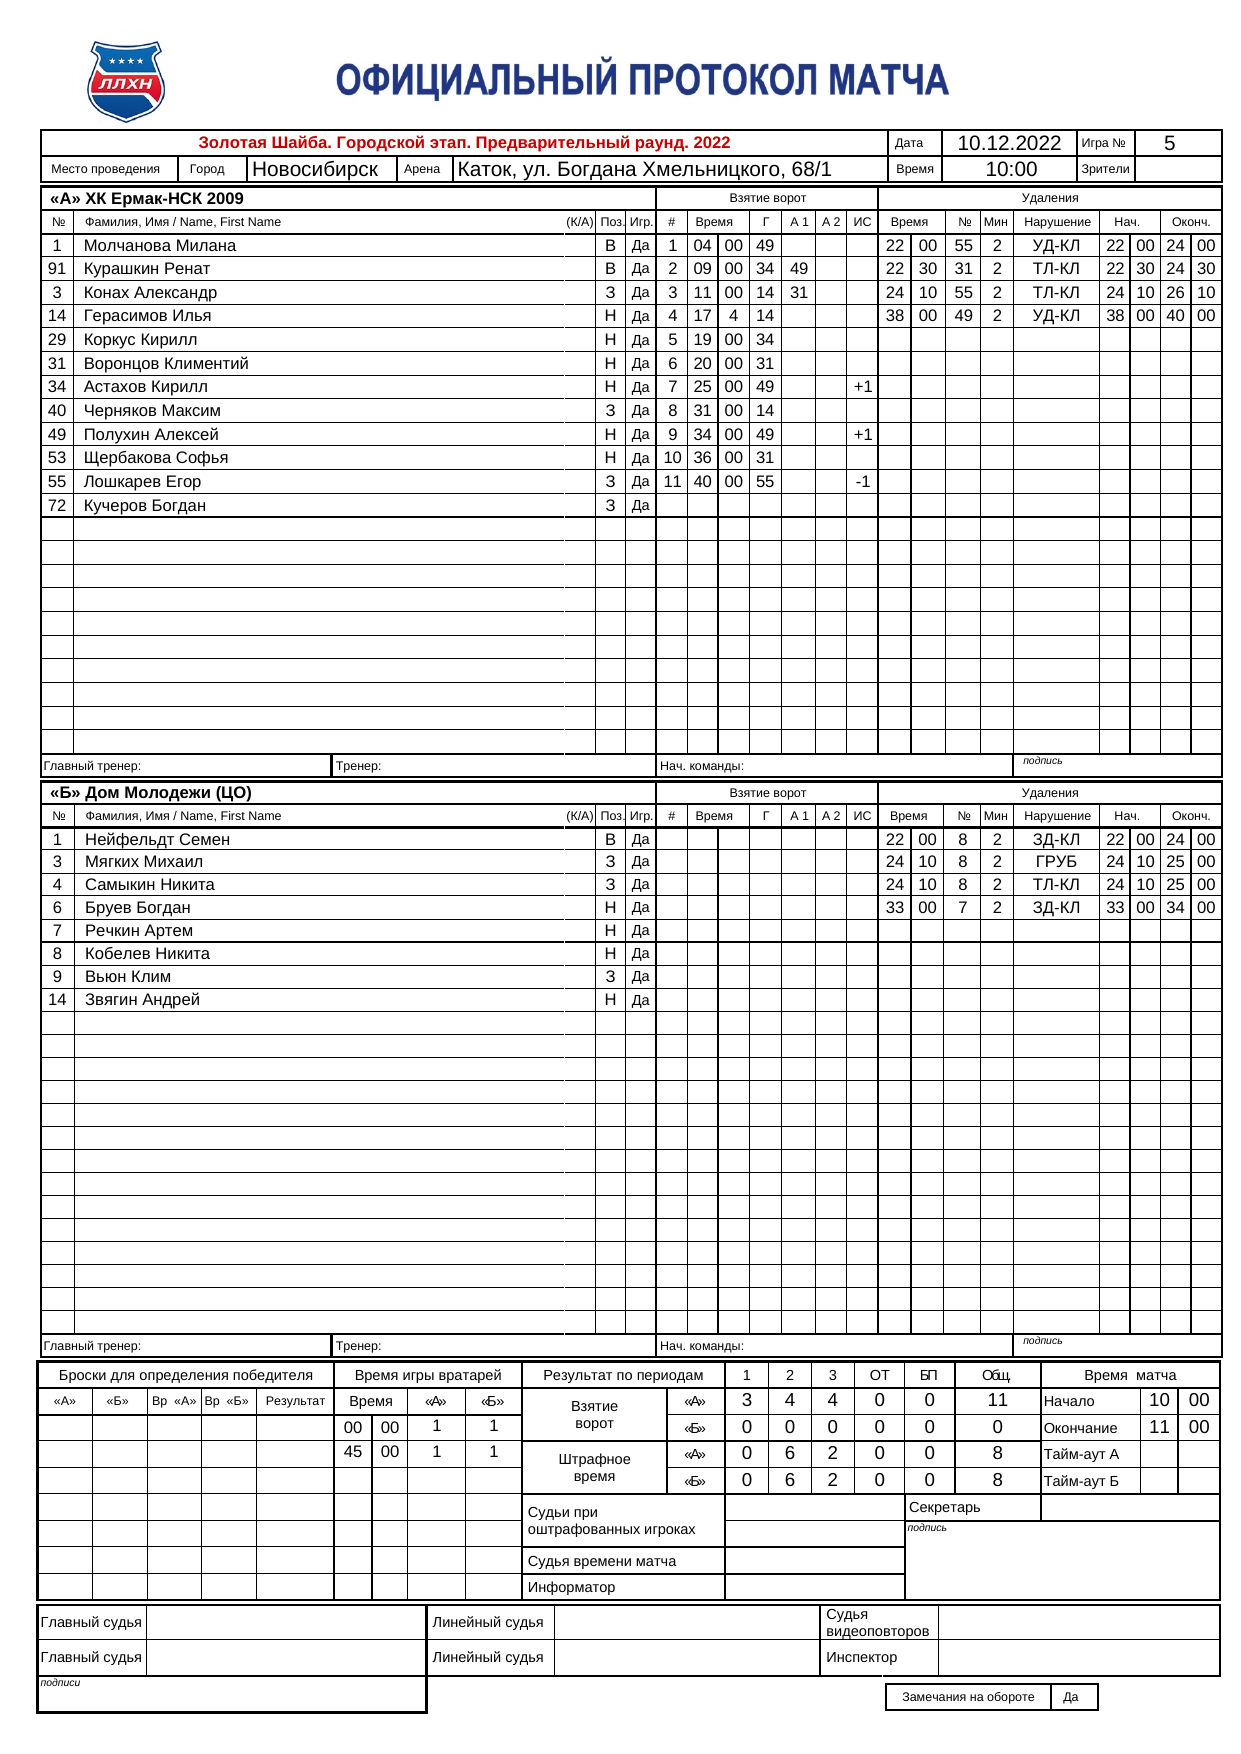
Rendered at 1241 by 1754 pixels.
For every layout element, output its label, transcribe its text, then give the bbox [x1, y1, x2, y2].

table_cell [946, 518, 980, 540]
table_cell [946, 541, 980, 564]
table_cell 0 [726, 1442, 768, 1467]
table_cell [847, 494, 877, 516]
table_cell [816, 850, 846, 872]
table_cell «А» [668, 1442, 724, 1467]
table_cell [816, 328, 846, 351]
table_cell [1192, 1196, 1221, 1218]
table_cell [1100, 1196, 1129, 1218]
table_cell [981, 328, 1013, 351]
table_cell [408, 1521, 465, 1546]
table_cell [657, 1150, 687, 1172]
table_cell ГРУБ [1014, 850, 1099, 872]
table_cell [1161, 659, 1190, 682]
table_cell [782, 683, 815, 706]
table_cell [750, 989, 781, 1011]
table_cell [847, 707, 877, 729]
table_cell 33 [879, 896, 910, 918]
table_header Золотая Шайба. Городской этап. Предварительный раунд. 2022 [42, 131, 887, 155]
table_cell 4 [769, 1389, 811, 1413]
table_cell 31 [782, 281, 815, 303]
table_cell 10 [912, 874, 943, 895]
table_cell [93, 1468, 147, 1493]
table_cell [981, 1242, 1013, 1264]
table_cell 24 [879, 850, 910, 872]
table_cell 8 [42, 943, 74, 964]
table_cell [782, 920, 815, 941]
table_cell 00 [719, 257, 749, 280]
table_cell [565, 235, 595, 256]
table_cell [816, 588, 846, 611]
table_cell [847, 1035, 877, 1057]
table_cell Главный тренер: [42, 1335, 330, 1356]
table_cell [1014, 920, 1099, 941]
table_cell [596, 588, 625, 611]
table_cell [1100, 1104, 1129, 1126]
table_cell [626, 1311, 655, 1333]
table_cell Время [879, 805, 943, 826]
table_cell [726, 1521, 904, 1546]
table_cell [75, 1219, 564, 1241]
table_cell [565, 565, 595, 587]
table_cell [626, 1012, 655, 1033]
table_cell [847, 257, 877, 280]
table_cell [657, 1311, 687, 1333]
table_cell 00 [1131, 305, 1160, 327]
table_cell [688, 1081, 717, 1103]
table_cell [847, 850, 877, 872]
table_cell [75, 1104, 564, 1126]
table_header Удаления [879, 188, 1221, 209]
table_cell 19 [688, 328, 717, 351]
table_cell Мягких Михаил [75, 850, 564, 872]
table_cell [1131, 1058, 1160, 1079]
table_cell [1014, 730, 1099, 753]
table_cell «Б» [93, 1389, 147, 1413]
table_cell [1100, 1012, 1129, 1033]
table_cell [847, 1219, 877, 1241]
table_cell [565, 1150, 595, 1172]
table_cell [626, 1173, 655, 1195]
table_cell подпись [1014, 1335, 1221, 1356]
table_cell [657, 494, 687, 516]
table_cell 49 [42, 423, 73, 445]
table_cell [912, 588, 945, 611]
table_header ОТ [855, 1363, 904, 1387]
table_cell [719, 1173, 749, 1195]
table_cell [1192, 966, 1221, 987]
table_cell [750, 1311, 781, 1333]
table_cell [688, 829, 717, 849]
table_cell [1100, 707, 1129, 729]
table_cell Н [596, 423, 625, 445]
table_cell 49 [750, 423, 781, 445]
table_cell [466, 1547, 521, 1573]
table_cell [565, 1104, 595, 1126]
table_cell [719, 1311, 749, 1333]
table_cell Да [626, 328, 655, 351]
table_cell [946, 565, 980, 587]
table_cell [912, 612, 945, 634]
table_cell [202, 1416, 256, 1440]
table_cell [596, 612, 625, 634]
table_cell [565, 1012, 595, 1033]
table_cell [1014, 989, 1099, 1011]
table_cell 3 [726, 1389, 768, 1413]
table_cell Да [626, 281, 655, 303]
table_cell [847, 565, 877, 587]
table_cell [1014, 1150, 1099, 1172]
table_cell [657, 683, 687, 706]
table_cell 4 [657, 305, 687, 327]
table_cell [42, 707, 73, 729]
table_cell [719, 943, 749, 964]
table_cell Кобелев Никита [75, 943, 564, 964]
table_cell [565, 305, 595, 327]
table_cell [565, 281, 595, 303]
table_cell [750, 943, 781, 964]
table_cell [257, 1521, 333, 1546]
table_cell [946, 659, 980, 682]
table_cell [782, 1104, 815, 1126]
table_cell [847, 1104, 877, 1126]
table_cell Нач. команды: [657, 755, 1012, 776]
table_cell [879, 518, 910, 540]
table_cell [1100, 541, 1129, 564]
table_cell [1192, 612, 1221, 634]
table_cell 26 [1161, 281, 1190, 303]
table_cell 0 [905, 1468, 954, 1493]
table_cell [944, 1058, 980, 1079]
table_cell З [596, 966, 625, 987]
table_cell [782, 1196, 815, 1218]
table_cell 34 [1161, 896, 1190, 918]
table_cell [847, 730, 877, 753]
table_cell [944, 1081, 980, 1103]
table_cell [1161, 1219, 1190, 1241]
table_cell 30 [1131, 257, 1160, 280]
table_cell [626, 565, 655, 587]
table_cell 8 [657, 399, 687, 422]
table_cell Нейфельдт Семен [75, 829, 564, 849]
table_cell 04 [688, 235, 717, 256]
table_cell [782, 376, 815, 398]
table_cell [688, 636, 717, 658]
table_cell [912, 1081, 943, 1103]
table_cell 00 [719, 470, 749, 493]
table_cell [750, 1288, 781, 1310]
table_cell 1 [408, 1441, 465, 1467]
table_cell [1014, 1035, 1099, 1057]
table_cell [879, 376, 910, 398]
table_cell [912, 541, 945, 564]
table_cell [816, 1173, 846, 1195]
table_cell [596, 1173, 625, 1195]
table_cell [42, 1173, 74, 1195]
table_cell 0 [726, 1415, 768, 1440]
table_cell [912, 352, 945, 374]
table_cell [257, 1494, 333, 1520]
table_cell [750, 518, 781, 540]
table_cell [1131, 1288, 1160, 1310]
table_cell [408, 1547, 465, 1573]
table_cell 40 [42, 399, 73, 422]
table_cell Начало [1042, 1389, 1140, 1413]
table_cell Г [750, 805, 781, 826]
table_cell [1014, 1288, 1099, 1310]
table_cell [555, 1606, 819, 1639]
table_cell [879, 1288, 910, 1310]
table_cell [688, 1127, 717, 1149]
table_cell [39, 1441, 92, 1467]
table_cell [1131, 730, 1160, 753]
table_cell [42, 565, 73, 587]
table_cell [596, 707, 625, 729]
table_cell [466, 1494, 521, 1520]
table_cell 31 [688, 399, 717, 422]
table_cell 29 [42, 328, 73, 351]
table_cell [565, 850, 595, 872]
table_cell 31 [946, 257, 980, 280]
table_cell 09 [688, 257, 717, 280]
table_cell [1192, 1058, 1221, 1079]
table_cell 00 [719, 281, 749, 303]
table_cell 22 [1100, 829, 1129, 849]
table_cell [42, 541, 73, 564]
table_cell 22 [879, 257, 910, 280]
table_cell 7 [42, 920, 74, 941]
table_cell [816, 399, 846, 422]
table_cell 8 [956, 1442, 1040, 1467]
table_cell Время [335, 1389, 407, 1413]
table_cell [1131, 1196, 1160, 1218]
table_cell «А» [39, 1389, 92, 1413]
table_cell 45 [335, 1441, 371, 1467]
table_cell В [596, 257, 625, 280]
table_cell [912, 707, 945, 729]
table_cell [1161, 376, 1190, 398]
table_cell [688, 850, 717, 872]
table_cell 0 [855, 1468, 904, 1493]
table_cell [847, 920, 877, 941]
table_cell [912, 376, 945, 398]
table_cell [565, 1288, 595, 1310]
table_cell [726, 1575, 904, 1599]
table_cell [750, 1196, 781, 1218]
table_cell [1192, 683, 1221, 706]
table_cell [750, 874, 781, 895]
table_cell [147, 1640, 425, 1675]
table_cell 00 [719, 235, 749, 256]
table_cell [719, 1265, 749, 1287]
table_cell А 1 [782, 805, 815, 826]
table_cell 2 [981, 235, 1013, 256]
table_cell [657, 612, 687, 634]
table_cell 11 [657, 470, 687, 493]
table_cell [42, 518, 73, 540]
table_cell 72 [42, 494, 73, 516]
table_cell [782, 1242, 815, 1264]
table_cell [782, 636, 815, 658]
table_cell [912, 1265, 943, 1287]
table_cell «А» [408, 1389, 465, 1413]
table_cell [1161, 352, 1190, 374]
table_cell [981, 1311, 1013, 1333]
table_cell 14 [750, 281, 781, 303]
table_cell [847, 518, 877, 540]
table_cell Коркус Кирилл [74, 328, 564, 351]
table_cell Да [626, 874, 655, 895]
table_cell [688, 683, 717, 706]
table_cell [981, 1081, 1013, 1103]
table_cell [981, 1150, 1013, 1172]
table_cell [879, 1035, 910, 1057]
table_cell 17 [688, 305, 717, 327]
table_cell 0 [956, 1415, 1040, 1440]
table_cell 4 [42, 874, 74, 895]
table_cell [626, 1127, 655, 1149]
table_cell Нарушение [1014, 805, 1099, 826]
table_cell [750, 1173, 781, 1195]
table_cell [912, 1242, 943, 1264]
table_header Дата [889, 131, 941, 155]
table_cell [596, 1104, 625, 1126]
table_cell [1014, 518, 1099, 540]
table_cell [847, 541, 877, 564]
table_cell 2 [981, 874, 1013, 895]
table_cell [1100, 1058, 1129, 1079]
table_cell [816, 1012, 846, 1033]
table_cell [39, 1547, 92, 1573]
table_cell [750, 730, 781, 753]
table_cell [1100, 352, 1129, 374]
table_cell # [657, 805, 687, 826]
table_cell [750, 707, 781, 729]
table_cell 1 [466, 1416, 521, 1440]
table_cell Игр. [626, 211, 655, 233]
table_cell [847, 874, 877, 895]
table_cell [782, 423, 815, 445]
table_cell [912, 423, 945, 445]
table_cell [42, 1196, 74, 1218]
table_cell 10 [657, 446, 687, 469]
table_cell [782, 541, 815, 564]
table_cell [42, 1219, 74, 1241]
table_cell подпись [906, 1522, 1219, 1599]
table_cell [750, 1058, 781, 1079]
table_cell [782, 896, 815, 918]
table_cell [750, 1219, 781, 1241]
table_cell [596, 1150, 625, 1172]
table_cell [1161, 636, 1190, 658]
table_cell [1100, 1242, 1129, 1264]
table_cell [148, 1494, 201, 1520]
table_cell [719, 1104, 749, 1126]
table_cell 24 [879, 874, 910, 895]
table_cell [816, 1311, 846, 1333]
table_cell [719, 730, 749, 753]
table_cell [1161, 1081, 1190, 1103]
table_cell [944, 989, 980, 1011]
table_cell [981, 1035, 1013, 1057]
table_cell [847, 636, 877, 658]
table_cell [1161, 565, 1190, 587]
table_cell Главный тренер: [42, 755, 330, 776]
table_cell [257, 1468, 333, 1493]
table_cell [1131, 470, 1160, 493]
table_cell [688, 1058, 717, 1079]
table_cell [626, 541, 655, 564]
table_cell 00 [1179, 1415, 1219, 1440]
table_header Взятие ворот [657, 783, 877, 803]
table_header 1 [726, 1363, 768, 1387]
table_cell [202, 1521, 256, 1546]
table_cell [719, 1127, 749, 1149]
table_cell [981, 1173, 1013, 1195]
table_cell [657, 1173, 687, 1195]
table_cell [42, 1035, 74, 1057]
table_cell [657, 1058, 687, 1079]
table_cell [1100, 1035, 1129, 1057]
table_cell 0 [905, 1389, 954, 1413]
table_cell Да [626, 850, 655, 872]
table_cell [939, 1640, 1219, 1675]
table_cell 11 [1141, 1415, 1177, 1440]
table_cell [1100, 1219, 1129, 1241]
table_cell [1014, 1058, 1099, 1079]
table_cell [688, 1012, 717, 1033]
table_cell [816, 943, 846, 964]
table_cell [1161, 588, 1190, 611]
table_cell [946, 352, 980, 374]
table_cell 10 [1131, 874, 1160, 895]
table_cell Оконч. [1161, 805, 1221, 826]
table_cell [750, 850, 781, 872]
table_cell [565, 423, 595, 445]
table_cell № [944, 805, 980, 826]
table_cell [944, 1242, 980, 1264]
table_cell [596, 730, 625, 753]
table_cell [879, 1104, 910, 1126]
table_cell [782, 659, 815, 682]
table_cell 7 [657, 376, 687, 398]
table_cell 6 [42, 896, 74, 918]
table_cell Секретарь [906, 1495, 1040, 1520]
table_cell [93, 1416, 147, 1440]
table_cell [816, 1150, 846, 1172]
table_cell [750, 1242, 781, 1264]
table_cell Н [596, 989, 625, 1011]
table_cell [1100, 1127, 1129, 1149]
table_cell 4 [812, 1389, 854, 1413]
table_cell [1100, 470, 1129, 493]
table_cell [1014, 494, 1099, 516]
table_cell [596, 1012, 625, 1033]
table_cell подпись [1014, 755, 1221, 776]
table_cell 49 [782, 257, 815, 280]
table_cell Судья видеоповторов [821, 1606, 938, 1639]
table_cell 00 [912, 305, 945, 327]
table_cell [42, 1311, 74, 1333]
table_cell [1192, 1173, 1221, 1195]
table_cell [816, 1035, 846, 1057]
table_cell Молчанова Милана [74, 235, 564, 256]
table_cell [1131, 1104, 1160, 1126]
table_cell [939, 1606, 1219, 1639]
table_cell [1014, 588, 1099, 611]
table_cell [782, 943, 815, 964]
table_cell [596, 1311, 625, 1333]
table_cell [1131, 376, 1160, 398]
table_cell «Б» [668, 1415, 724, 1440]
table_cell [750, 920, 781, 941]
table_cell [879, 446, 910, 469]
table_cell [1100, 446, 1129, 469]
table_cell [1100, 612, 1129, 634]
table_cell ТЛ-КЛ [1014, 874, 1099, 895]
table_cell [750, 1150, 781, 1172]
table_cell [657, 1127, 687, 1149]
table_cell [1141, 1468, 1177, 1493]
table_cell [847, 896, 877, 918]
table_cell [657, 1288, 687, 1310]
table_cell Да [626, 920, 655, 941]
table_cell 31 [750, 446, 781, 469]
table_cell [626, 636, 655, 658]
table_cell [726, 1548, 904, 1573]
table_cell 49 [750, 235, 781, 256]
table_cell Фамилия, Имя / Name, First Name [75, 805, 565, 826]
table_cell [626, 1035, 655, 1057]
table_cell [626, 1265, 655, 1287]
table_cell [847, 1265, 877, 1287]
table_cell [782, 874, 815, 895]
table_cell 25 [1161, 874, 1190, 895]
table_cell [879, 494, 910, 516]
table_cell [657, 989, 687, 1011]
table_cell [657, 1219, 687, 1241]
table_cell [946, 730, 980, 753]
table_cell [565, 376, 595, 398]
table_cell [816, 707, 846, 729]
table_cell [879, 707, 910, 729]
table_cell [1161, 730, 1190, 753]
table_cell [981, 518, 1013, 540]
table_cell [879, 730, 910, 753]
table_cell ИС [847, 211, 877, 233]
table_cell [596, 1035, 625, 1057]
table_cell [879, 659, 910, 682]
table_cell [688, 874, 717, 895]
table_cell [944, 1288, 980, 1310]
table_cell [42, 1150, 74, 1172]
table_cell [148, 1574, 201, 1599]
table_cell УД-КЛ [1014, 305, 1099, 327]
table_cell [688, 1219, 717, 1241]
table_cell 00 [1192, 305, 1221, 327]
table_cell Да [626, 257, 655, 280]
table_cell З [596, 399, 625, 422]
table_cell [565, 494, 595, 516]
table_cell [1192, 636, 1221, 658]
table_cell [816, 683, 846, 706]
table_cell [1192, 399, 1221, 422]
table_cell 6 [769, 1468, 811, 1493]
table_cell 2 [812, 1442, 854, 1467]
table_cell [816, 1288, 846, 1310]
table_cell 2 [812, 1468, 854, 1493]
table_cell [688, 707, 717, 729]
table_cell [1131, 1012, 1160, 1033]
table_cell [688, 1288, 717, 1310]
table_cell З [596, 874, 625, 895]
table_cell [782, 966, 815, 987]
table_cell [981, 1127, 1013, 1149]
table_cell 8 [956, 1468, 1040, 1493]
table_cell [657, 920, 687, 941]
table_cell [944, 1196, 980, 1218]
table_cell [1131, 588, 1160, 611]
table_cell [565, 612, 595, 634]
table_cell [1100, 1265, 1129, 1287]
table_cell [565, 683, 595, 706]
table_cell [466, 1521, 521, 1546]
table_cell [946, 636, 980, 658]
table_cell [981, 1104, 1013, 1126]
table_cell [750, 494, 781, 516]
table_cell 14 [750, 399, 781, 422]
table_cell Самыкин Никита [75, 874, 564, 895]
table_cell 24 [1161, 235, 1190, 256]
table_cell Главный судья [39, 1606, 146, 1639]
table_cell [912, 399, 945, 422]
table_cell 0 [855, 1442, 904, 1467]
table_cell [981, 1265, 1013, 1287]
table_cell [657, 730, 687, 753]
table_cell [847, 281, 877, 303]
table_cell 55 [750, 470, 781, 493]
table_cell [74, 541, 564, 564]
table_cell [816, 446, 846, 469]
table_cell [816, 1196, 846, 1218]
table_cell [1014, 1173, 1099, 1195]
table_cell [944, 1104, 980, 1126]
table_cell [879, 541, 910, 564]
table_cell [879, 1311, 910, 1333]
table_cell [1131, 446, 1160, 469]
table_cell [750, 966, 781, 987]
table_cell 49 [946, 305, 980, 327]
table_cell [1131, 565, 1160, 587]
table_cell [1192, 1242, 1221, 1264]
table_cell 3 [657, 281, 687, 303]
table_cell [408, 1468, 465, 1493]
table_cell [626, 730, 655, 753]
table_cell 00 [1192, 829, 1221, 849]
table_cell [981, 399, 1013, 422]
table_cell [1131, 1081, 1160, 1103]
table_cell [981, 423, 1013, 445]
table_cell [816, 829, 846, 849]
table_cell [596, 565, 625, 587]
table_cell 0 [812, 1415, 854, 1440]
table_cell [912, 1150, 943, 1172]
table_cell [879, 943, 910, 964]
table_cell [565, 1081, 595, 1103]
table_cell [1131, 920, 1160, 941]
table_cell 30 [1192, 257, 1221, 280]
table_cell [719, 1219, 749, 1241]
table_cell [688, 1035, 717, 1057]
table_cell 9 [657, 423, 687, 445]
table_cell [944, 1035, 980, 1057]
table_header Замечания на обороте [887, 1685, 1050, 1709]
table_cell [750, 1012, 781, 1033]
table_cell ЗД-КЛ [1014, 829, 1099, 849]
table_cell [719, 1196, 749, 1218]
table_header 10.12.2022 [943, 131, 1076, 155]
table_cell [981, 659, 1013, 682]
table_cell [75, 1311, 564, 1333]
table_cell Время [688, 805, 749, 826]
table_cell [981, 470, 1013, 493]
table_cell Тайм-аут Б [1042, 1468, 1140, 1493]
table_cell Кучеров Богдан [74, 494, 564, 516]
table_cell 22 [879, 235, 910, 256]
table_cell [816, 1081, 846, 1103]
table_cell [565, 1127, 595, 1149]
table_cell (К/А) [565, 805, 595, 826]
table_cell 14 [42, 305, 73, 327]
table_cell [1100, 376, 1129, 398]
table_cell [879, 1081, 910, 1103]
table_cell [257, 1441, 333, 1467]
table_cell [657, 1242, 687, 1264]
table_cell [257, 1416, 333, 1440]
table_cell [981, 376, 1013, 398]
table_cell [75, 1012, 564, 1033]
table_cell [596, 518, 625, 540]
table_cell +1 [847, 376, 877, 398]
table_cell [1131, 1311, 1160, 1333]
table_cell Н [596, 920, 625, 941]
table_cell [879, 1219, 910, 1241]
table_cell [565, 829, 595, 849]
table_cell [565, 989, 595, 1011]
table_cell [750, 1104, 781, 1126]
table_cell 33 [1100, 896, 1129, 918]
table_cell [626, 1081, 655, 1103]
table_cell Н [596, 943, 625, 964]
table_cell [565, 659, 595, 682]
table_cell [1161, 1242, 1190, 1264]
table_cell [202, 1494, 256, 1520]
table_cell [847, 683, 877, 706]
table_cell № [42, 211, 73, 233]
table_cell [816, 989, 846, 1011]
table_cell [719, 1081, 749, 1103]
table_cell [1014, 659, 1099, 682]
table_cell [816, 874, 846, 895]
table_header Взятие ворот [657, 188, 877, 209]
table_cell [816, 470, 846, 493]
table_cell [816, 1058, 846, 1079]
table_cell [1161, 943, 1190, 964]
table_cell [1192, 920, 1221, 941]
table_cell [1014, 541, 1099, 564]
table_cell [42, 1242, 74, 1264]
table_cell [816, 281, 846, 303]
table_cell 00 [373, 1441, 407, 1467]
table_cell [782, 1012, 815, 1033]
table_cell [74, 612, 564, 634]
table_cell [657, 1104, 687, 1126]
table_cell [816, 636, 846, 658]
table_cell [879, 1196, 910, 1218]
table_cell [912, 518, 945, 540]
table_cell [847, 1173, 877, 1195]
table_cell А 2 [816, 211, 846, 233]
table_cell [39, 1468, 92, 1493]
table_cell [816, 376, 846, 398]
table_cell [42, 730, 73, 753]
table_cell [719, 588, 749, 611]
table_cell УД-КЛ [1014, 235, 1099, 256]
table_cell Фамилия, Имя / Name, First Name [74, 211, 565, 233]
table_cell З [596, 494, 625, 516]
table_cell [847, 1012, 877, 1033]
table_cell [1014, 636, 1099, 658]
table_cell [879, 1127, 910, 1149]
table_cell [719, 707, 749, 729]
table_cell Вр «Б» [202, 1389, 256, 1413]
table_cell «Б» [668, 1468, 724, 1493]
table_cell [1100, 683, 1129, 706]
table_cell 34 [42, 376, 73, 398]
table_cell [93, 1441, 147, 1467]
table_cell [1179, 1468, 1219, 1493]
table_cell [1131, 1219, 1160, 1241]
table_cell [981, 1219, 1013, 1241]
table_cell Полухин Алексей [74, 423, 564, 445]
table_cell [596, 541, 625, 564]
table_cell [719, 1035, 749, 1057]
table_cell [565, 518, 595, 540]
table_cell 0 [905, 1415, 954, 1440]
table_cell 40 [688, 470, 717, 493]
table_cell [688, 1311, 717, 1333]
table_cell [782, 829, 815, 849]
table_cell [1014, 423, 1099, 445]
table_cell [1100, 1150, 1129, 1172]
table_cell В [596, 235, 625, 256]
table_cell [1100, 423, 1129, 445]
table_cell [719, 683, 749, 706]
table_cell [750, 612, 781, 634]
table_cell [1161, 1196, 1190, 1218]
table_cell Астахов Кирилл [74, 376, 564, 398]
table_cell [1131, 707, 1160, 729]
table_cell [657, 1081, 687, 1103]
table_cell [657, 966, 687, 987]
table_cell [719, 874, 749, 895]
table_cell [466, 1468, 521, 1493]
table_cell [39, 1521, 92, 1546]
table_cell 22 [1100, 235, 1129, 256]
table_cell 14 [750, 305, 781, 327]
table_cell [1014, 1012, 1099, 1033]
table_cell [912, 920, 943, 941]
table_cell [1192, 1081, 1221, 1103]
table_cell [1131, 683, 1160, 706]
table_cell А 1 [782, 211, 815, 233]
table_cell Мин [981, 805, 1013, 826]
table_cell [1014, 1196, 1099, 1218]
table_cell Место проведения [42, 157, 177, 181]
table_cell [688, 659, 717, 682]
table_cell [1100, 328, 1129, 351]
table_cell 34 [688, 423, 717, 445]
table_cell подписи [39, 1677, 425, 1711]
table_cell 10 [1131, 850, 1160, 872]
table_cell [816, 730, 846, 753]
table_cell [1161, 1288, 1190, 1310]
table_cell Воронцов Климентий [74, 352, 564, 374]
table_cell Лошкарев Егор [74, 470, 564, 493]
table_cell [719, 636, 749, 658]
table_cell [1192, 1265, 1221, 1287]
table_cell [946, 683, 980, 706]
table_cell [847, 943, 877, 964]
table_cell [782, 612, 815, 634]
table_cell [373, 1521, 407, 1546]
table_cell [39, 1574, 92, 1599]
table_cell [626, 518, 655, 540]
table_cell Арена [398, 157, 452, 181]
table_cell [688, 612, 717, 634]
table_cell Тренер: [333, 755, 655, 776]
table_cell [202, 1468, 256, 1493]
table_cell [1100, 730, 1129, 753]
table_cell [1100, 659, 1129, 682]
table_cell Н [596, 305, 625, 327]
table_cell [782, 707, 815, 729]
table_cell 22 [879, 829, 910, 849]
table_cell [981, 943, 1013, 964]
table_cell 00 [1192, 896, 1221, 918]
table_cell Время [688, 211, 749, 233]
table_cell 00 [1179, 1389, 1219, 1413]
table_cell 24 [1100, 281, 1129, 303]
table_cell [39, 1416, 92, 1440]
table_cell 53 [42, 446, 73, 469]
table_cell [719, 829, 749, 849]
table_cell [816, 1104, 846, 1126]
table_cell А 2 [816, 805, 846, 826]
table_cell [981, 1196, 1013, 1218]
table_cell [912, 683, 945, 706]
table_cell [981, 920, 1013, 941]
table_cell З [596, 470, 625, 493]
table_cell [565, 1219, 595, 1241]
table_cell [782, 494, 815, 516]
table_cell Да [626, 423, 655, 445]
table_cell [657, 943, 687, 964]
table_cell Нач. [1100, 211, 1160, 233]
table_cell [657, 1196, 687, 1218]
table_cell [202, 1441, 256, 1467]
table_cell [148, 1521, 201, 1546]
table_cell 10 [1131, 281, 1160, 303]
table_cell [879, 1150, 910, 1172]
table_cell [1161, 518, 1190, 540]
table_cell [596, 636, 625, 658]
table_cell [847, 1081, 877, 1103]
table_cell [1014, 328, 1099, 351]
table_cell [944, 1311, 980, 1333]
table_header Игра № [1078, 131, 1134, 155]
table_cell 25 [688, 376, 717, 398]
table_cell [657, 1035, 687, 1057]
table_cell [1131, 989, 1160, 1011]
table_cell 10 [1141, 1389, 1177, 1413]
table_cell [719, 850, 749, 872]
table_cell [657, 896, 687, 918]
table_cell [565, 446, 595, 469]
table_cell 2 [981, 850, 1013, 872]
table_cell [657, 541, 687, 564]
table_cell Информатор [523, 1575, 724, 1599]
table_cell Главный судья [39, 1640, 146, 1675]
table_cell [912, 989, 943, 1011]
table_cell [816, 518, 846, 540]
table_cell [879, 966, 910, 987]
table_cell [1014, 565, 1099, 587]
table_cell [719, 920, 749, 941]
table_cell [1014, 1219, 1099, 1241]
table_cell [1161, 966, 1190, 987]
table_cell [719, 659, 749, 682]
table_cell [596, 1127, 625, 1149]
table_cell [657, 588, 687, 611]
table_cell [688, 1265, 717, 1287]
table_cell [879, 636, 910, 658]
table_cell [944, 1012, 980, 1033]
table_cell [74, 565, 564, 587]
table_cell Новосибирск [248, 157, 396, 181]
table_cell [74, 730, 564, 753]
table_cell [1014, 470, 1099, 493]
table_cell [782, 1035, 815, 1057]
table_cell [42, 1012, 74, 1033]
table_cell [74, 518, 564, 540]
table_cell [946, 399, 980, 422]
table_cell 38 [879, 305, 910, 327]
table_header Время матча [1042, 1363, 1219, 1387]
table_cell [1014, 612, 1099, 634]
table_cell Звягин Андрей [75, 989, 564, 1011]
table_cell [1192, 730, 1221, 753]
table_cell 0 [769, 1415, 811, 1440]
table_cell Вьюн Клим [75, 966, 564, 987]
table_cell [750, 659, 781, 682]
table_cell 25 [1161, 850, 1190, 872]
table_cell 20 [688, 352, 717, 374]
table_cell [1161, 1104, 1190, 1126]
table_cell +1 [847, 423, 877, 445]
table_cell [1100, 518, 1129, 540]
table_cell [847, 1288, 877, 1310]
table_cell [847, 1150, 877, 1172]
table_header Броски для определения победителя [39, 1363, 333, 1387]
table_cell [565, 399, 595, 422]
table_cell 1 [657, 235, 687, 256]
table_cell [565, 1265, 595, 1287]
table_cell № [42, 805, 74, 826]
table_cell Время [889, 157, 941, 181]
table_cell Н [596, 328, 625, 351]
table_cell [42, 1058, 74, 1079]
table_cell [816, 305, 846, 327]
table_cell [93, 1574, 147, 1599]
table_cell 24 [1161, 829, 1190, 849]
table_cell [816, 257, 846, 280]
table_cell Герасимов Илья [74, 305, 564, 327]
table_cell [688, 1173, 717, 1195]
table_cell [1192, 376, 1221, 398]
table_cell [750, 683, 781, 706]
table_cell [946, 328, 980, 351]
table_cell [847, 305, 877, 327]
table_cell [565, 896, 595, 918]
table_cell [912, 1104, 943, 1126]
table_cell [981, 612, 1013, 634]
table_cell [1161, 399, 1190, 422]
table_cell Инспектор [821, 1640, 938, 1675]
table_cell [626, 683, 655, 706]
table_cell [946, 707, 980, 729]
table_header 2 [769, 1363, 811, 1387]
table_cell 2 [981, 281, 1013, 303]
table_cell [1100, 966, 1129, 987]
table_cell [1141, 1441, 1177, 1467]
table_cell 1 [42, 235, 73, 256]
table_cell [596, 1081, 625, 1103]
table_cell 8 [944, 874, 980, 895]
table_cell [912, 1196, 943, 1218]
table_cell [1192, 565, 1221, 587]
table_cell Н [596, 896, 625, 918]
table_cell [847, 829, 877, 849]
table_cell [981, 446, 1013, 469]
table_cell [596, 1288, 625, 1310]
table_cell [257, 1574, 333, 1599]
table_cell Время [879, 211, 945, 233]
table_cell Бруев Богдан [75, 896, 564, 918]
table_cell [626, 659, 655, 682]
table_cell [1131, 352, 1160, 374]
table_cell [1192, 1150, 1221, 1172]
table_cell [719, 1058, 749, 1079]
table_cell 2 [981, 896, 1013, 918]
table_cell [1131, 1127, 1160, 1149]
table_cell [782, 1288, 815, 1310]
table_cell [1161, 989, 1190, 1011]
table_cell [981, 1058, 1013, 1079]
table_cell [565, 636, 595, 658]
table_cell [1161, 1265, 1190, 1287]
table_cell [782, 328, 815, 351]
table_cell [1136, 157, 1221, 181]
table_cell [816, 896, 846, 918]
table_cell [1161, 1150, 1190, 1172]
table_cell [1100, 1173, 1129, 1195]
table_cell [1014, 446, 1099, 469]
table_cell [42, 1127, 74, 1149]
table_cell [944, 1173, 980, 1195]
table_cell [626, 1219, 655, 1241]
table_cell [555, 1640, 819, 1675]
table_cell [946, 423, 980, 445]
table_cell [257, 1547, 333, 1573]
table_cell 0 [726, 1468, 768, 1493]
table_cell [879, 612, 910, 634]
table_cell [847, 1127, 877, 1149]
table_cell (К/А) [565, 211, 595, 233]
table_cell [912, 1219, 943, 1241]
table_cell [565, 874, 595, 895]
table_cell Поз. [596, 211, 625, 233]
table_cell [847, 966, 877, 987]
table_cell [1161, 1173, 1190, 1195]
table_cell 24 [1100, 850, 1129, 872]
table_cell [847, 659, 877, 682]
table_cell [981, 541, 1013, 564]
table_cell [565, 1196, 595, 1218]
table_cell [657, 1012, 687, 1033]
table_cell [75, 1196, 564, 1218]
table_cell [912, 1012, 943, 1033]
table_cell Н [596, 446, 625, 469]
table_cell [1192, 446, 1221, 469]
table_cell 24 [879, 281, 910, 303]
table_cell [565, 920, 595, 941]
table_cell [565, 730, 595, 753]
table_cell [782, 1265, 815, 1287]
table_cell [688, 1242, 717, 1264]
table_cell [750, 1081, 781, 1103]
table_cell [1100, 565, 1129, 587]
table_cell [565, 257, 595, 280]
table_cell [883, 1677, 1220, 1681]
table_cell [1100, 920, 1129, 941]
table_cell [626, 1196, 655, 1218]
table_cell [1131, 966, 1160, 987]
table_cell [688, 730, 717, 753]
table_cell Да [626, 399, 655, 422]
table_cell Да [626, 896, 655, 918]
table_cell [946, 376, 980, 398]
table_cell [1100, 1311, 1129, 1333]
table_cell Взятие ворот [523, 1389, 666, 1440]
table_cell [782, 1311, 815, 1333]
table_cell Линейный судья [428, 1606, 554, 1639]
table_cell 00 [1131, 829, 1160, 849]
table_cell [688, 588, 717, 611]
table_cell 1 [42, 829, 74, 849]
table_cell [75, 1242, 564, 1264]
table_cell Оконч. [1161, 211, 1221, 233]
table_cell Г [750, 211, 781, 233]
table_cell [565, 352, 595, 374]
table_cell [816, 1265, 846, 1287]
table_cell [1161, 470, 1190, 493]
table_cell 2 [981, 305, 1013, 327]
table_cell [42, 1265, 74, 1287]
table_cell Нач. команды: [657, 1335, 1012, 1356]
table_cell [93, 1494, 147, 1520]
table_cell [1042, 1495, 1219, 1520]
table_cell 00 [335, 1416, 371, 1440]
table_cell [565, 588, 595, 611]
table_cell [1192, 328, 1221, 351]
table_cell [782, 565, 815, 587]
table_cell 00 [1192, 235, 1221, 256]
table_cell [912, 966, 943, 987]
table_cell [373, 1468, 407, 1493]
table_cell [981, 966, 1013, 987]
table_cell [719, 1242, 749, 1264]
table_cell [657, 829, 687, 849]
table_cell Н [596, 352, 625, 374]
table_cell [879, 683, 910, 706]
table_cell Тайм-аут А [1042, 1441, 1140, 1467]
table_cell Да [626, 943, 655, 964]
table_header 5 [1136, 131, 1221, 155]
table_cell [782, 1058, 815, 1079]
table_cell 8 [944, 850, 980, 872]
table_cell [816, 565, 846, 587]
table_cell [565, 470, 595, 493]
table_cell [75, 1173, 564, 1195]
table_cell [74, 659, 564, 682]
table_cell 2 [981, 257, 1013, 280]
table_cell 31 [42, 352, 73, 374]
table_cell [42, 659, 73, 682]
table_cell 00 [719, 352, 749, 374]
table_cell [93, 1547, 147, 1573]
table_cell [74, 707, 564, 729]
table_cell [782, 470, 815, 493]
table_cell [1192, 541, 1221, 564]
table_cell [726, 1495, 904, 1520]
table_header 3 [812, 1363, 854, 1387]
table_cell [75, 1265, 564, 1287]
table_cell [202, 1574, 256, 1599]
table_cell [1161, 612, 1190, 634]
table_cell [847, 352, 877, 374]
table_cell [147, 1606, 425, 1639]
table_cell [782, 1219, 815, 1241]
table_cell [1014, 1311, 1099, 1333]
table_cell [75, 1150, 564, 1172]
table_cell [596, 1242, 625, 1264]
table_cell [688, 494, 717, 516]
table_cell [981, 1288, 1013, 1310]
table_cell [1100, 943, 1129, 964]
table_cell Поз. [596, 805, 625, 826]
table_cell [981, 352, 1013, 374]
table_cell [565, 541, 595, 564]
table_cell [565, 1173, 595, 1195]
table_cell [912, 1311, 943, 1333]
table_cell [816, 920, 846, 941]
table_cell 49 [750, 376, 781, 398]
table_cell [816, 966, 846, 987]
table_cell [879, 328, 910, 351]
table_cell [626, 1242, 655, 1264]
table_cell Тренер: [333, 1335, 655, 1356]
table_cell [847, 612, 877, 634]
table_cell [944, 1127, 980, 1149]
table_cell [466, 1574, 521, 1599]
table_cell [912, 636, 945, 658]
table_cell [626, 588, 655, 611]
table_cell ЗД-КЛ [1014, 896, 1099, 918]
table_cell [657, 707, 687, 729]
table_cell [816, 541, 846, 564]
table_cell [946, 470, 980, 493]
table_cell [750, 896, 781, 918]
table_cell 6 [769, 1442, 811, 1467]
table_cell [657, 1265, 687, 1287]
table_cell Результат [257, 1389, 333, 1413]
table_cell [912, 1288, 943, 1310]
table_cell 9 [42, 966, 74, 987]
table_cell [1131, 1265, 1160, 1287]
table_cell [657, 850, 687, 872]
table_cell ТЛ-КЛ [1014, 257, 1099, 280]
table_cell [912, 1173, 943, 1195]
table_cell [335, 1574, 371, 1599]
table_cell [719, 612, 749, 634]
table_cell [782, 588, 815, 611]
table_cell [719, 1288, 749, 1310]
table_cell 8 [944, 829, 980, 849]
table_cell [565, 1242, 595, 1264]
table_cell [847, 446, 877, 469]
table_cell Да [626, 966, 655, 987]
table_cell [1192, 1035, 1221, 1057]
table_cell [912, 1127, 943, 1149]
table_cell [565, 707, 595, 729]
table_cell 00 [1192, 874, 1221, 895]
table_cell [981, 494, 1013, 516]
table_cell [782, 989, 815, 1011]
table_cell [1131, 1150, 1160, 1172]
table_cell «А» [668, 1389, 724, 1413]
table_cell Щербакова Софья [74, 446, 564, 469]
table_cell [657, 659, 687, 682]
table_cell [912, 328, 945, 351]
table_cell [912, 1058, 943, 1079]
table_cell [1192, 1219, 1221, 1241]
table_cell [847, 328, 877, 351]
table_cell [626, 1104, 655, 1126]
table_cell [719, 989, 749, 1011]
table_cell ТЛ-КЛ [1014, 281, 1099, 303]
table_cell 00 [719, 328, 749, 351]
table_cell Мин [981, 211, 1013, 233]
table_cell [1131, 1035, 1160, 1057]
table_cell Да [626, 470, 655, 493]
table_header «Б» Дом Молодежи (ЦО) [42, 783, 655, 803]
table_cell [42, 588, 73, 611]
table_cell [782, 399, 815, 422]
table_cell [816, 494, 846, 516]
table_cell [75, 1058, 564, 1079]
table_cell 4 [719, 305, 749, 327]
table_cell [1161, 683, 1190, 706]
table_cell [1192, 352, 1221, 374]
table_cell [879, 1173, 910, 1195]
table_cell [42, 1081, 74, 1103]
table_cell [74, 588, 564, 611]
table_cell Черняков Максим [74, 399, 564, 422]
table_cell [596, 659, 625, 682]
table_cell [912, 943, 943, 964]
table_header Удаления [879, 783, 1221, 803]
table_cell [202, 1547, 256, 1573]
table_cell [912, 565, 945, 587]
table_cell 10 [912, 850, 943, 872]
table_cell [944, 966, 980, 987]
table_cell 1 [466, 1441, 521, 1467]
table_cell [148, 1547, 201, 1573]
table_cell [1014, 683, 1099, 706]
table_cell 11 [956, 1389, 1040, 1413]
table_cell 10:00 [943, 157, 1076, 181]
picture [5, 28, 1179, 129]
table_cell 00 [719, 423, 749, 445]
table_cell [657, 565, 687, 587]
table_cell [1131, 328, 1160, 351]
table_cell [596, 1058, 625, 1079]
table_cell 22 [1100, 257, 1129, 280]
table_cell [1161, 707, 1190, 729]
table_cell [719, 966, 749, 987]
table_cell [782, 1127, 815, 1149]
table_cell [879, 565, 910, 587]
table_cell [1014, 399, 1099, 422]
table_cell [1192, 470, 1221, 493]
table_cell З [596, 281, 625, 303]
table_cell [373, 1574, 407, 1599]
table_cell [39, 1494, 92, 1520]
table_cell [565, 1058, 595, 1079]
table_cell [879, 352, 910, 374]
table_cell [148, 1441, 201, 1467]
table_cell [75, 1035, 564, 1057]
table_cell [782, 352, 815, 374]
table_cell [1192, 1127, 1221, 1149]
table_cell [657, 518, 687, 540]
table_cell 0 [855, 1389, 904, 1413]
table_cell -1 [847, 470, 877, 493]
table_cell 00 [1192, 850, 1221, 872]
table_cell Курашкин Ренат [74, 257, 564, 280]
table_cell [981, 989, 1013, 1011]
table_cell [688, 565, 717, 587]
table_cell [847, 1311, 877, 1333]
table_cell [719, 494, 749, 516]
table_cell 00 [912, 235, 945, 256]
table_cell [847, 235, 877, 256]
table_cell [981, 636, 1013, 658]
table_cell [688, 920, 717, 941]
table_cell [1161, 1058, 1190, 1079]
table_cell 00 [719, 446, 749, 469]
table_cell [782, 1173, 815, 1195]
table_cell [981, 1012, 1013, 1033]
table_cell [1131, 659, 1160, 682]
table_cell [1014, 352, 1099, 374]
table_header Время игры вратарей [335, 1363, 521, 1387]
table_cell [750, 565, 781, 587]
table_cell [1179, 1441, 1219, 1467]
table_cell 91 [42, 257, 73, 280]
table_cell [879, 588, 910, 611]
table_cell [1161, 1127, 1190, 1149]
table_cell [596, 1219, 625, 1241]
table_cell [1192, 989, 1221, 1011]
table_cell [1192, 518, 1221, 540]
table_cell [879, 920, 910, 941]
table_cell [1100, 636, 1129, 658]
table_cell [719, 896, 749, 918]
table_cell [912, 730, 945, 753]
table_cell [1014, 943, 1099, 964]
table_cell [1192, 1012, 1221, 1033]
table_cell [912, 494, 945, 516]
table_cell [782, 1081, 815, 1103]
table_cell [847, 588, 877, 611]
table_cell [879, 989, 910, 1011]
table_cell Город [179, 157, 246, 181]
table_cell [1161, 1311, 1190, 1333]
table_cell 1 [408, 1416, 465, 1440]
table_cell [847, 1058, 877, 1079]
table_cell 14 [42, 989, 74, 1011]
table_cell 00 [1131, 235, 1160, 256]
table_cell [565, 943, 595, 964]
table_cell [912, 1035, 943, 1057]
table_cell [1161, 920, 1190, 941]
table_cell 24 [1100, 874, 1129, 895]
table_header «А» ХК Ермак-НСК 2009 [42, 188, 655, 209]
table_cell [428, 1677, 882, 1711]
table_cell [1131, 541, 1160, 564]
table_cell [879, 423, 910, 445]
table_cell [688, 896, 717, 918]
table_cell [335, 1521, 371, 1546]
table_cell [981, 683, 1013, 706]
table_cell [912, 470, 945, 493]
table_cell [1131, 399, 1160, 422]
table_cell [1161, 494, 1190, 516]
table_cell [1161, 1035, 1190, 1057]
table_cell [750, 829, 781, 849]
table_cell [1192, 943, 1221, 964]
table_cell [981, 588, 1013, 611]
table_cell [1192, 588, 1221, 611]
table_cell [944, 943, 980, 964]
table_cell Нач. [1100, 805, 1160, 826]
table_cell [626, 707, 655, 729]
table_cell [816, 352, 846, 374]
table_cell [719, 1012, 749, 1033]
table_cell [782, 1150, 815, 1172]
table_cell [688, 1104, 717, 1126]
table_cell [912, 659, 945, 682]
table_cell [1131, 494, 1160, 516]
table_cell [1192, 707, 1221, 729]
table_cell [816, 1219, 846, 1241]
table_cell [657, 636, 687, 658]
table_cell [565, 1035, 595, 1057]
table_cell Да [626, 989, 655, 1011]
table_cell 55 [946, 235, 980, 256]
table_cell [1131, 612, 1160, 634]
table_cell [565, 1311, 595, 1333]
table_cell [1192, 1288, 1221, 1310]
table_cell [946, 588, 980, 611]
table_cell [782, 850, 815, 872]
table_cell [944, 1265, 980, 1287]
table_cell [335, 1468, 371, 1493]
table_cell [74, 636, 564, 658]
table_cell [688, 1196, 717, 1218]
table_cell 55 [42, 470, 73, 493]
table_cell [596, 683, 625, 706]
table_cell [912, 446, 945, 469]
table_cell [816, 1127, 846, 1149]
table_cell [1100, 494, 1129, 516]
table_cell [719, 565, 749, 587]
table_cell «Б » [466, 1389, 521, 1413]
table_cell [688, 518, 717, 540]
table_cell [1100, 1081, 1129, 1103]
table_cell 24 [1161, 257, 1190, 280]
table_cell [1099, 1682, 1220, 1711]
table_cell ИС [847, 805, 877, 826]
table_cell [847, 399, 877, 422]
table_cell 7 [944, 896, 980, 918]
table_cell [782, 518, 815, 540]
table_cell Нарушение [1014, 211, 1099, 233]
table_cell [946, 446, 980, 469]
table_cell [816, 1242, 846, 1264]
table_cell [1100, 1288, 1129, 1310]
table_cell 38 [1100, 305, 1129, 327]
table_cell [981, 707, 1013, 729]
table_cell [782, 235, 815, 256]
table_cell [719, 1150, 749, 1172]
table_cell [688, 1150, 717, 1172]
table_cell Да [626, 376, 655, 398]
table_cell В [596, 829, 625, 849]
table_cell Н [596, 376, 625, 398]
table_cell Линейный судья [428, 1640, 554, 1675]
table_cell [688, 966, 717, 987]
table_cell [1014, 1127, 1099, 1149]
table_cell [816, 659, 846, 682]
table_cell [946, 612, 980, 634]
table_cell [879, 1058, 910, 1079]
table_cell 00 [373, 1416, 407, 1440]
table_cell [1014, 966, 1099, 987]
table_cell [657, 874, 687, 895]
table_cell [1131, 636, 1160, 658]
table_cell [688, 541, 717, 564]
table_cell Зрители [1078, 157, 1134, 181]
table_cell [1192, 659, 1221, 682]
table_cell [981, 730, 1013, 753]
table_cell [1100, 399, 1129, 422]
table_cell [750, 1035, 781, 1057]
table_cell [946, 494, 980, 516]
table_cell [879, 1012, 910, 1033]
table_cell 3 [42, 281, 73, 303]
table_cell Да [626, 829, 655, 849]
table_cell [944, 920, 980, 941]
table_cell 0 [855, 1415, 904, 1440]
table_cell [944, 1150, 980, 1172]
table_cell 2 [981, 829, 1013, 849]
table_cell [719, 518, 749, 540]
table_cell [1161, 328, 1190, 351]
table_cell [626, 1288, 655, 1310]
table_cell [719, 541, 749, 564]
table_cell [981, 565, 1013, 587]
table_cell [1014, 707, 1099, 729]
table_cell 34 [750, 257, 781, 280]
table_cell [93, 1521, 147, 1546]
table_cell [1014, 376, 1099, 398]
table_cell Окончание [1042, 1415, 1140, 1440]
table_cell 0 [905, 1442, 954, 1467]
table_cell 31 [750, 352, 781, 374]
table_cell [626, 1150, 655, 1172]
table_cell [1192, 1311, 1221, 1333]
table_cell [1014, 1081, 1099, 1103]
table_cell [42, 683, 73, 706]
table_header БП [905, 1363, 954, 1387]
table_cell 00 [912, 829, 943, 849]
table_cell Да [626, 446, 655, 469]
table_cell Судьи при оштрафованных игроках [523, 1495, 724, 1546]
table_cell 2 [657, 257, 687, 280]
table_cell Штрафное время [523, 1442, 666, 1493]
table_cell [148, 1468, 201, 1493]
table_cell [75, 1288, 564, 1310]
table_cell Речкин Артем [75, 920, 564, 941]
table_cell 36 [688, 446, 717, 469]
table_cell Судья времени матча [523, 1548, 724, 1573]
table_cell [1014, 1104, 1099, 1126]
table_cell [1100, 588, 1129, 611]
table_cell 3 [42, 850, 74, 872]
table_cell [42, 612, 73, 634]
table_cell [750, 541, 781, 564]
table_cell [750, 1127, 781, 1149]
table_cell [944, 1219, 980, 1241]
table_cell Да [626, 305, 655, 327]
table_cell [1192, 494, 1221, 516]
table_cell [75, 1127, 564, 1149]
table_cell 00 [1131, 896, 1160, 918]
table_cell [596, 1196, 625, 1218]
table_cell Вр «А» [148, 1389, 201, 1413]
table_cell [879, 470, 910, 493]
table_cell [816, 612, 846, 634]
table_cell [1131, 943, 1160, 964]
table_cell [816, 423, 846, 445]
table_cell [1161, 541, 1190, 564]
table_cell [42, 1288, 74, 1310]
table_cell [408, 1494, 465, 1520]
table_cell [42, 1104, 74, 1126]
table_cell [74, 683, 564, 706]
table_cell [1131, 1173, 1160, 1195]
table_cell Игр. [626, 805, 655, 826]
table_cell [879, 1265, 910, 1287]
table_cell [1014, 1242, 1099, 1264]
table_cell [1014, 1265, 1099, 1287]
table_cell [1161, 1012, 1190, 1033]
table_header Да [1052, 1685, 1097, 1709]
table_cell 00 [912, 896, 943, 918]
table_cell [782, 305, 815, 327]
table_cell [626, 1058, 655, 1079]
table_cell # [657, 211, 687, 233]
table_cell 00 [719, 399, 749, 422]
table_cell 11 [688, 281, 717, 303]
table_header Результат по периодам [523, 1363, 724, 1387]
table_cell [750, 1265, 781, 1287]
table_cell 30 [912, 257, 945, 280]
table_cell [626, 612, 655, 634]
table_cell [847, 1196, 877, 1218]
table_cell [750, 588, 781, 611]
table_cell [75, 1081, 564, 1103]
table_cell [1161, 446, 1190, 469]
table_cell 00 [719, 376, 749, 398]
table_cell Да [626, 494, 655, 516]
table_cell [1131, 518, 1160, 540]
table_cell [1161, 423, 1190, 445]
table_cell [1192, 423, 1221, 445]
table_cell Да [626, 235, 655, 256]
table_cell [42, 636, 73, 658]
table_cell 34 [750, 328, 781, 351]
table_cell [565, 328, 595, 351]
table_cell [148, 1416, 201, 1440]
table_cell 40 [1161, 305, 1190, 327]
table_cell 6 [657, 352, 687, 374]
table_cell 5 [657, 328, 687, 351]
table_cell [373, 1547, 407, 1573]
table_cell [688, 943, 717, 964]
table_cell № [946, 211, 980, 233]
table_header Общ. [956, 1363, 1040, 1387]
table_cell [1131, 1242, 1160, 1264]
table_cell [596, 1265, 625, 1287]
table_cell З [596, 850, 625, 872]
table_cell [373, 1494, 407, 1520]
table_cell [750, 636, 781, 658]
table_cell 55 [946, 281, 980, 303]
table_cell [565, 966, 595, 987]
table_cell [879, 1242, 910, 1264]
table_cell [847, 989, 877, 1011]
table_cell [1131, 423, 1160, 445]
table_cell 10 [912, 281, 945, 303]
table_cell [408, 1574, 465, 1599]
table_cell Конах Александр [74, 281, 564, 303]
table_cell [335, 1494, 371, 1520]
table_cell Каток, ул. Богдана Хмельницкого, 68/1 [454, 157, 887, 181]
table_cell [1192, 1104, 1221, 1126]
table_cell 10 [1192, 281, 1221, 303]
table_cell [782, 730, 815, 753]
table_cell [335, 1547, 371, 1573]
table_cell Да [626, 352, 655, 374]
table_cell [847, 1242, 877, 1264]
table_cell [879, 399, 910, 422]
table_cell [782, 446, 815, 469]
table_cell [1100, 989, 1129, 1011]
table_cell [816, 235, 846, 256]
table_cell [688, 989, 717, 1011]
